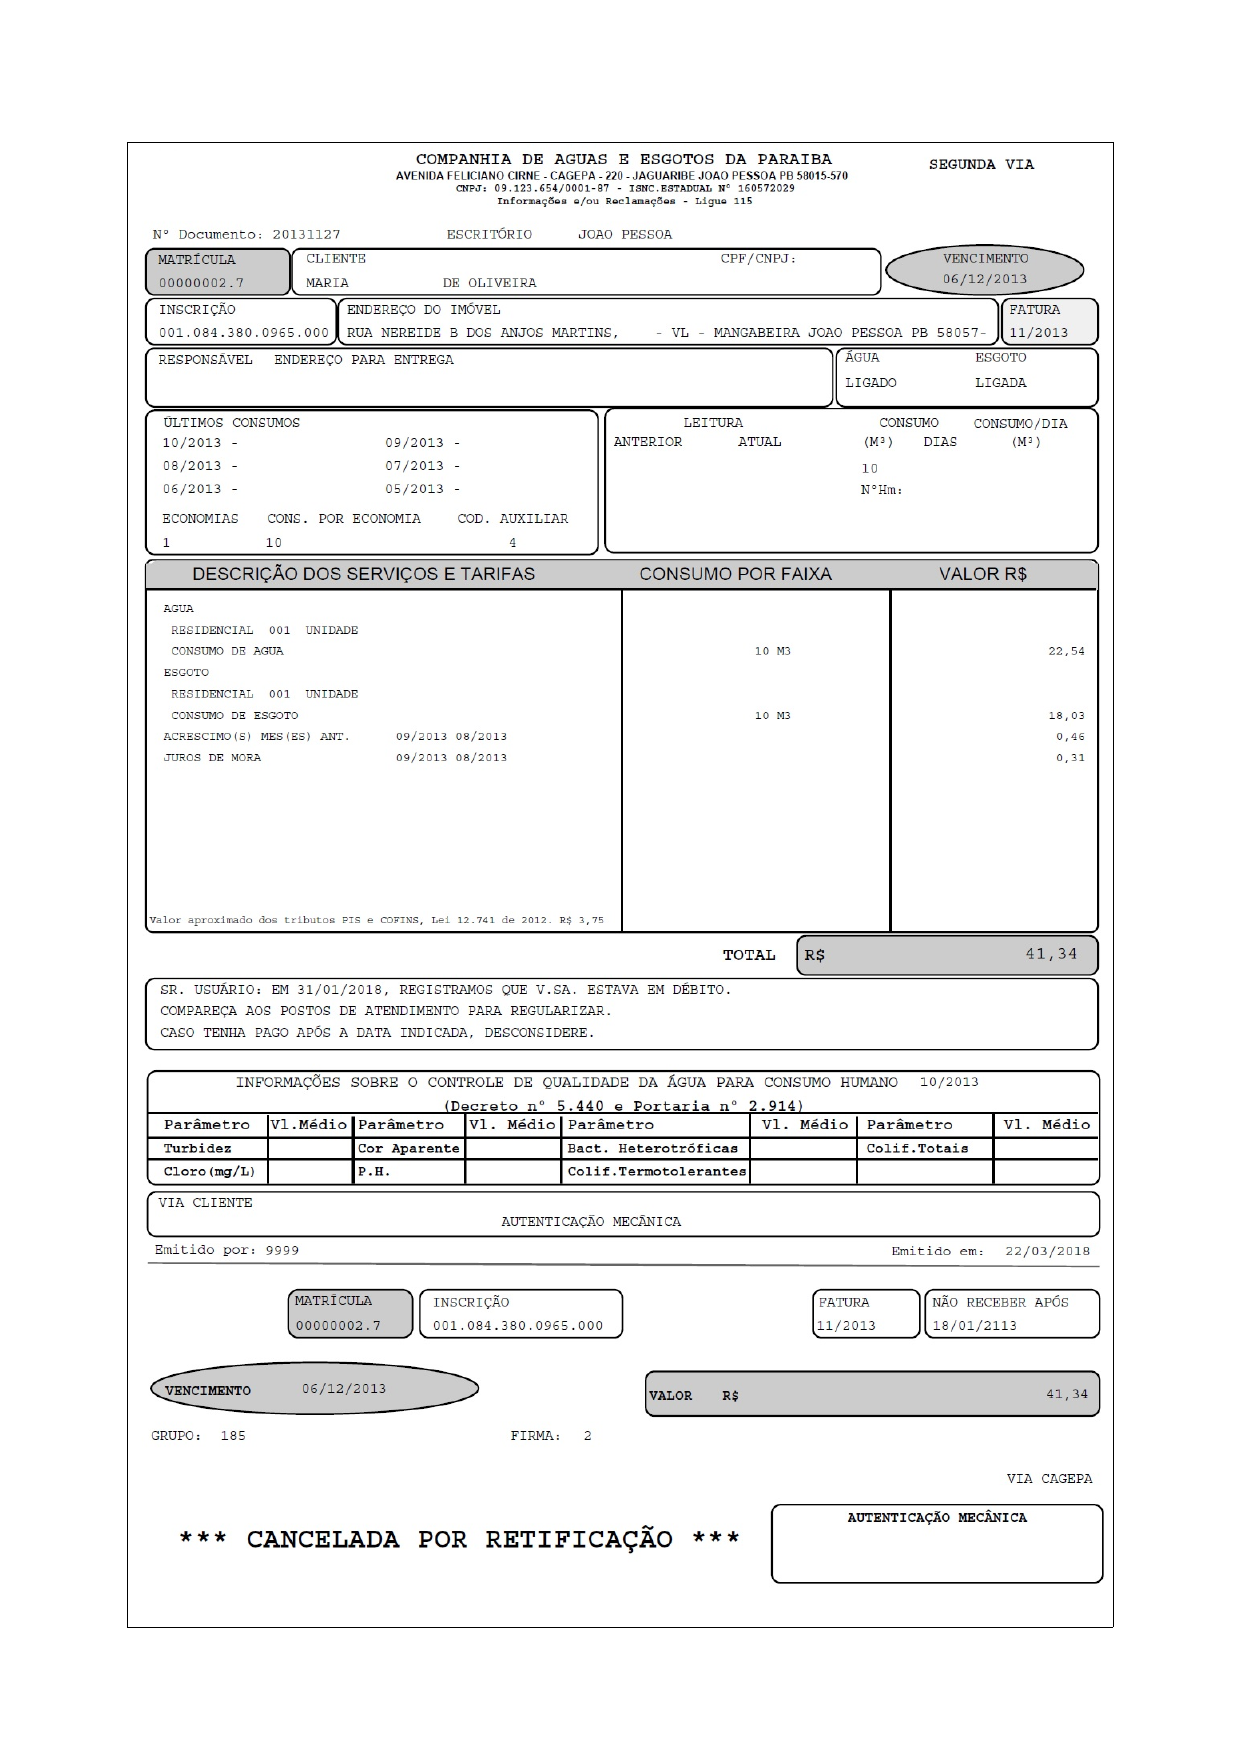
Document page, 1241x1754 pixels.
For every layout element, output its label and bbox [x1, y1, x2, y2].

table_header [128, 143, 1113, 1627]
picture [129, 144, 1111, 1595]
